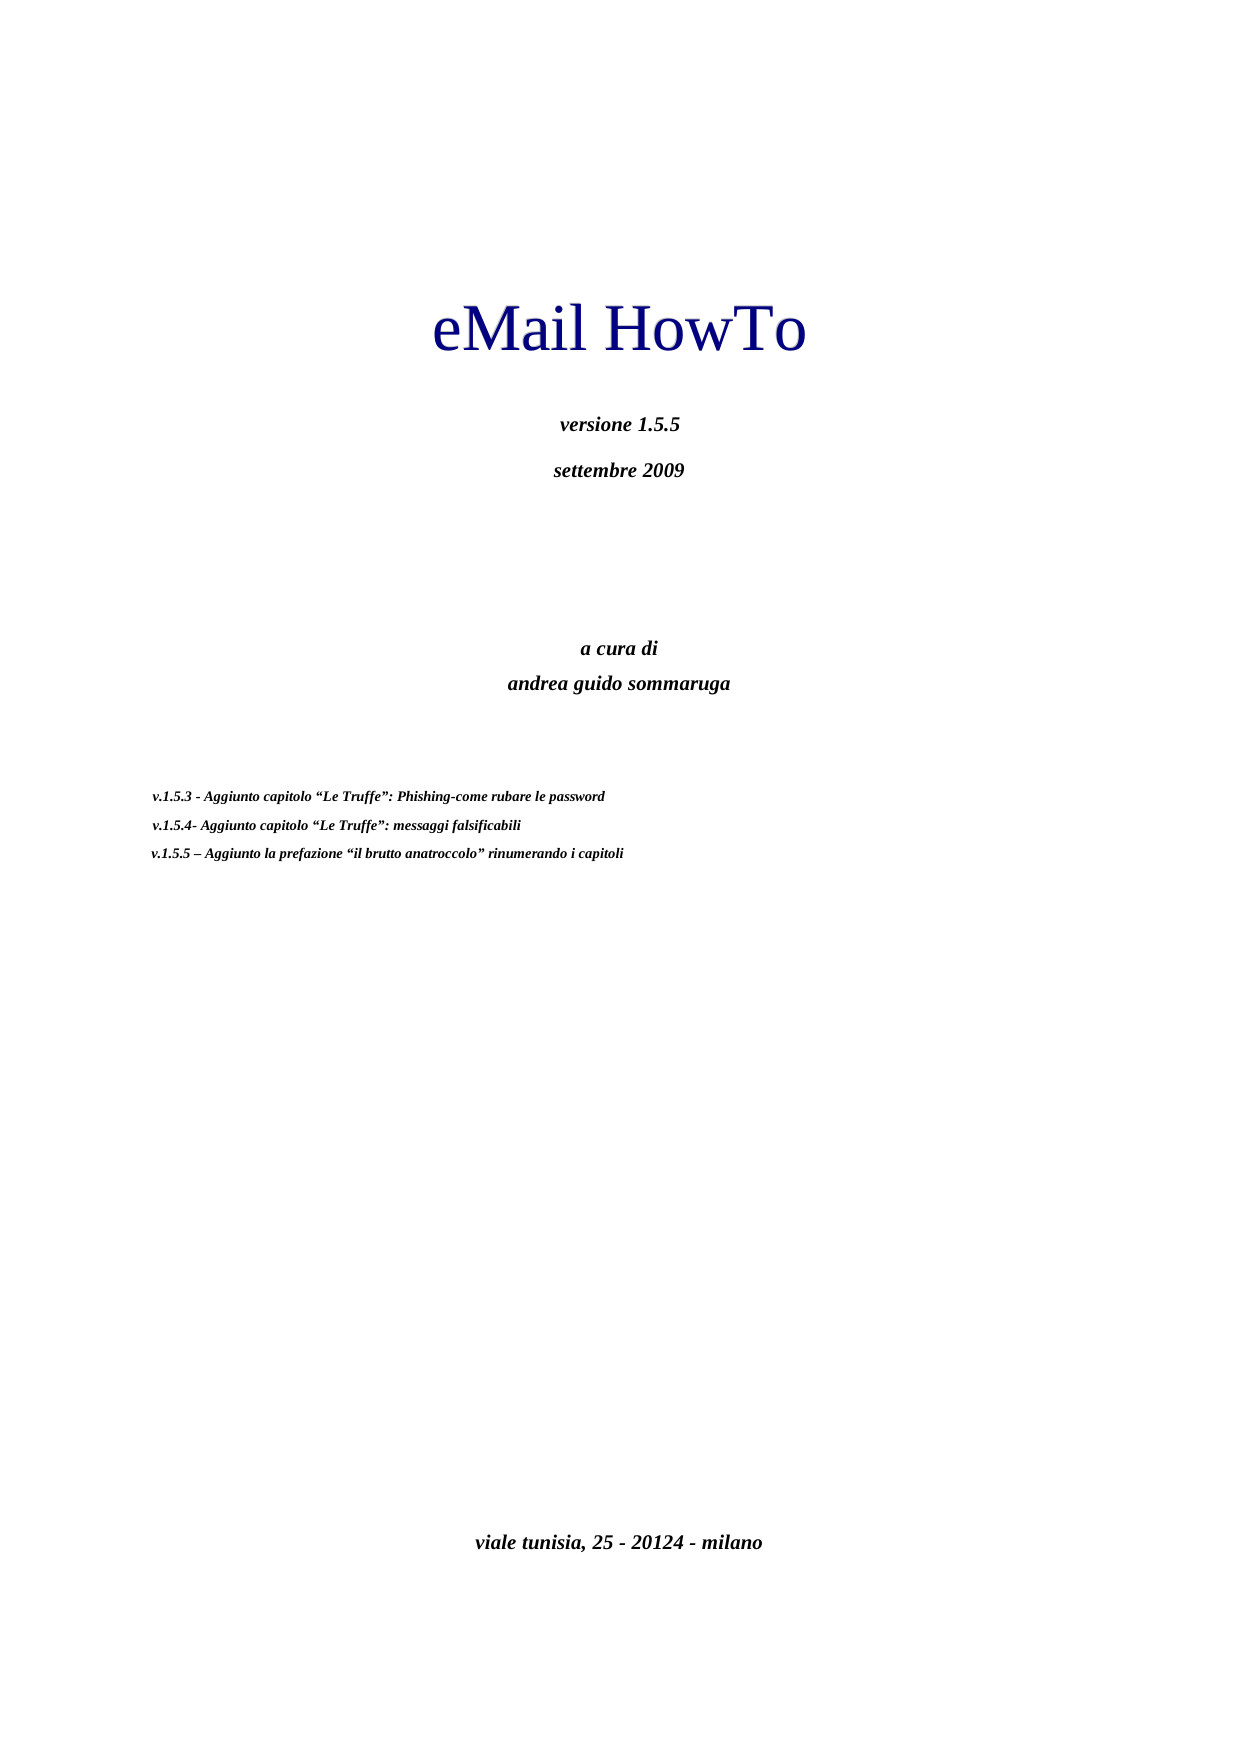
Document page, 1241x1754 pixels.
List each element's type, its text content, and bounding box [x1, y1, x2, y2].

text andrea guido sommaruga [118, 672, 1122, 695]
text viale tunisia, 25 - 20124 - milano [118, 1531, 1122, 1554]
text versione 1.5.5 settembre 2009 [118, 413, 1122, 482]
list - Aggiunto capitolo “Le Truffe”: Phishing-come rubare le password [152, 788, 1122, 804]
list - Aggiunto capitolo “Le Truffe”: messaggi falsificabili [152, 817, 1122, 833]
text v.1.5.5 – Aggiunto la prefazione “il brutto anatroccolo” rinumerando i capitoli [151, 846, 1122, 862]
text a cura di [118, 636, 1122, 659]
text eMail HowTo [177, 291, 1063, 365]
